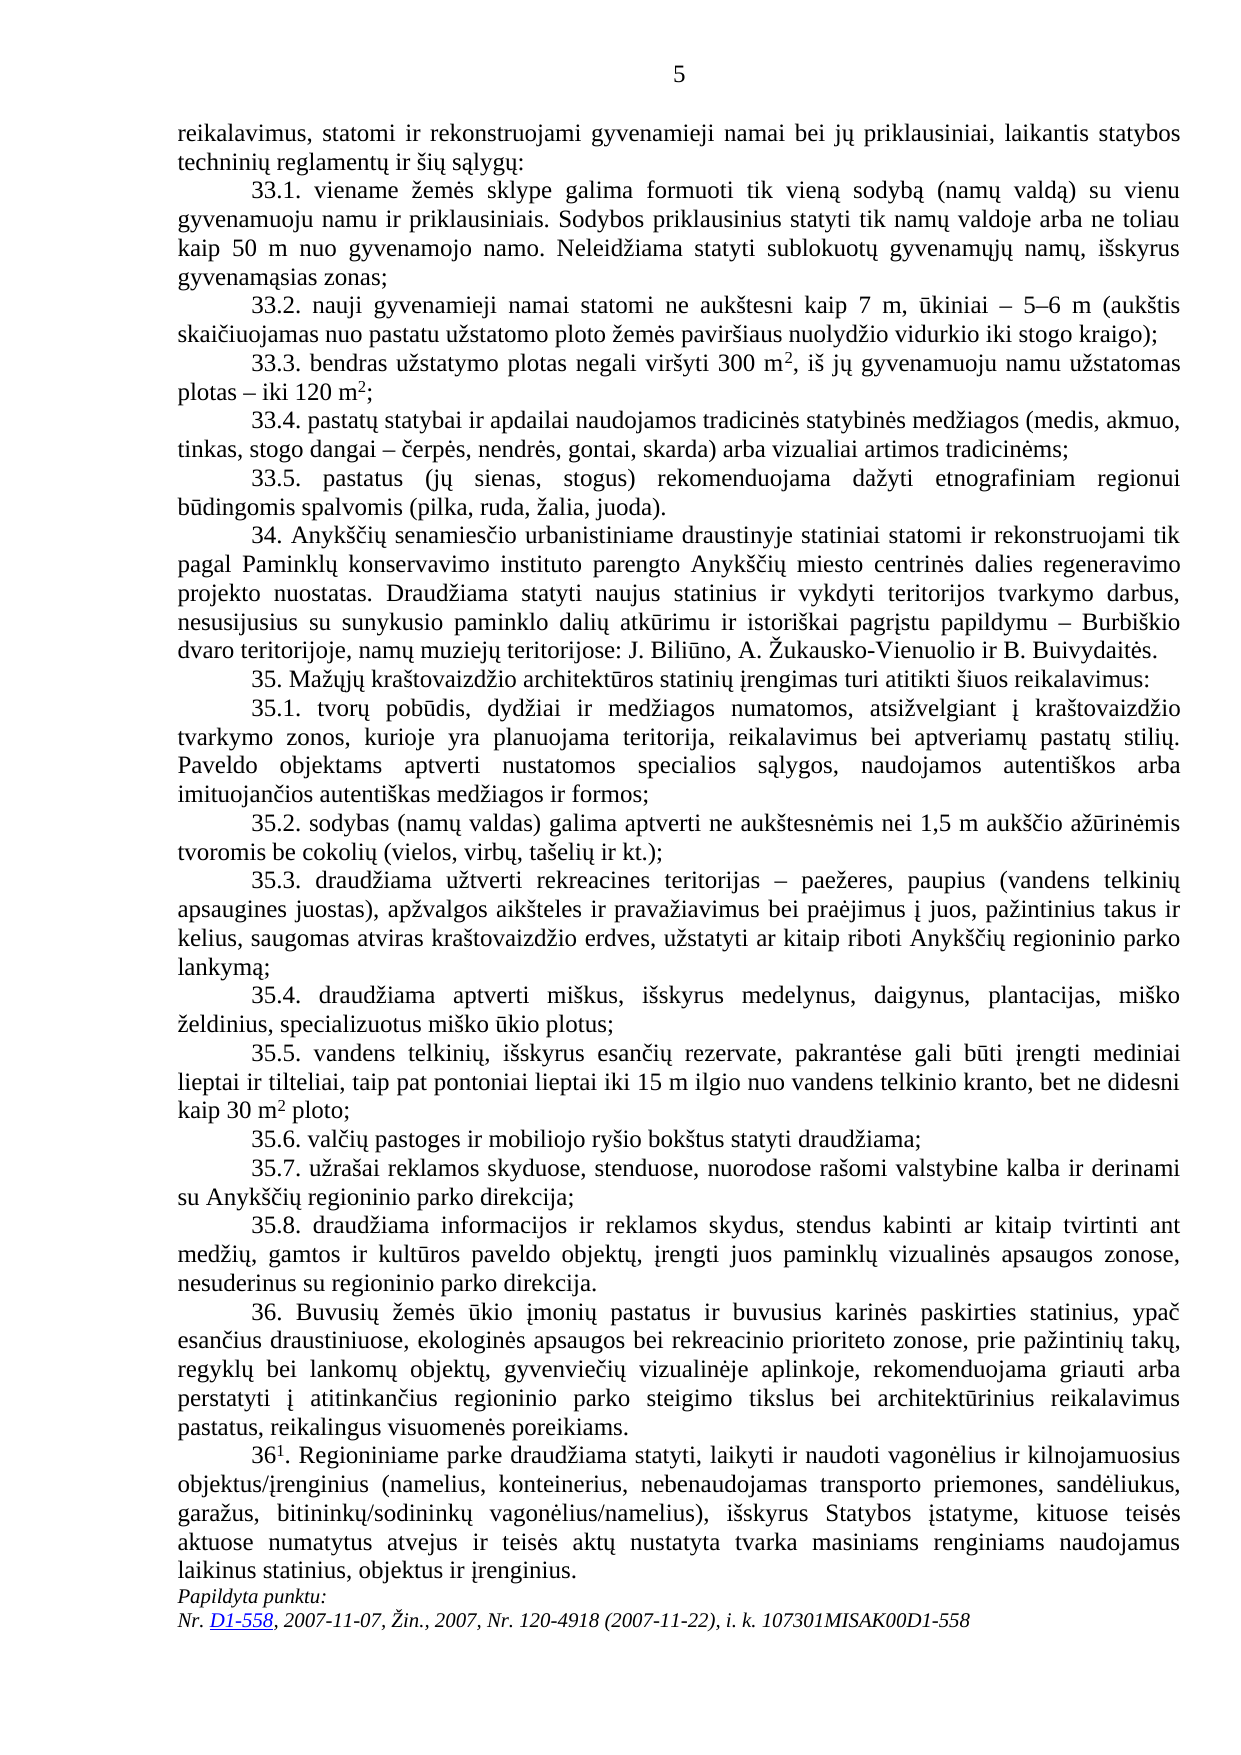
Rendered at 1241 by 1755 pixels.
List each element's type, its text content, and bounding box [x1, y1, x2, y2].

text 33.1. viename žemės sklype galima formuoti tik vieną sodybą (namų valdą) su vienu gyvenamuoju namu ir priklausiniais. Sodybos priklausinius statyti tik namų valdoje arba ne toliau kaip 50 m nuo gyvenamojo namo. Neleidžiama statyti sublokuotų gyvenamųjų namų, išskyrus gyvenamąsias zonas; [177, 176, 1181, 291]
text 35. Mažųjų kraštovaizdžio architektūros statinių įrengimas turi atitikti šiuos reikalavimus: [177, 664, 1181, 693]
text 361. Regioniniame parke draudžiama statyti, laikyti ir naudoti vagonėlius ir kilnojamuosius objektus/įrenginius (namelius, konteinerius, nebenaudojamas transporto priemones, sandėliukus, garažus, bitininkų/sodininkų vagonėlius/namelius), išskyrus Statybos įstatyme, kituose teisės aktuose numatytus atvejus ir teisės aktų nustatyta tvarka masiniams renginiams naudojamus laikinus statinius, objektus ir įrenginius. [177, 1441, 1181, 1584]
text 36. Buvusių žemės ūkio įmonių pastatus ir buvusius karinės paskirties statinius, ypač esančius draustiniuose, ekologinės apsaugos bei rekreacinio prioriteto zonose, prie pažintinių takų, regyklų bei lankomų objektų, gyvenviečių vizualinėje aplinkoje, rekomenduojama griauti arba perstatyti į atitinkančius regioninio parko steigimo tikslus bei architektūrinius reikalavimus pastatus, reikalingus visuomenės poreikiams. [177, 1297, 1181, 1441]
text 33.3. bendras užstatymo plotas negali viršyti 300 m2, iš jų gyvenamuoju namu užstatomas plotas – iki 120 m2; [177, 348, 1181, 406]
text 35.1. tvorų pobūdis, dydžiai ir medžiagos numatomos, atsižvelgiant į kraštovaizdžio tvarkymo zonos, kurioje yra planuojama teritorija, reikalavimus bei aptveriamų pastatų stilių. Paveldo objektams aptverti nustatomos specialios sąlygos, naudojamos autentiškos arba imituojančios autentiškas medžiagos ir formos; [177, 693, 1181, 808]
text 35.4. draudžiama aptverti miškus, išskyrus medelynus, daigynus, plantacijas, miško želdinius, specializuotus miško ūkio plotus; [177, 981, 1181, 1038]
text 33.2. nauji gyvenamieji namai statomi ne aukštesni kaip 7 m, ūkiniai – 5–6 m (aukštis skaičiuojamas nuo pastatu užstatomo ploto žemės paviršiaus nuolydžio vidurkio iki stogo kraigo); [177, 291, 1181, 348]
text Nr. D1-558, 2007-11-07, Žin., 2007, Nr. 120-4918 (2007-11-22), i. k. 107301MISAK00D1-558 [177, 1608, 1181, 1632]
text 35.7. užrašai reklamos skyduose, stenduose, nuorodose rašomi valstybine kalba ir derinami su Anykščių regioninio parko direkcija; [177, 1153, 1181, 1211]
text 33.5. pastatus (jų sienas, stogus) rekomenduojama dažyti etnografiniam regionui būdingomis spalvomis (pilka, ruda, žalia, juoda). [177, 463, 1181, 521]
text reikalavimus, statomi ir rekonstruojami gyvenamieji namai bei jų priklausiniai, laikantis statybos techninių reglamentų ir šių sąlygų: [177, 118, 1181, 176]
text 34. Anykščių senamiesčio urbanistiniame draustinyje statiniai statomi ir rekonstruojami tik pagal Paminklų konservavimo instituto parengto Anykščių miesto centrinės dalies regeneravimo projekto nuostatas. Draudžiama statyti naujus statinius ir vykdyti teritorijos tvarkymo darbus, nesusijusius su sunykusio paminklo dalių atkūrimu ir istoriškai pagrįstu papildymu – Burbiškio dvaro teritorijoje, namų muziejų teritorijose: J. Biliūno, A. Žukausko-Vienuolio ir B. Buivydaitės. [177, 521, 1181, 664]
text 35.5. vandens telkinių, išskyrus esančių rezervate, pakrantėse gali būti įrengti mediniai lieptai ir tilteliai, taip pat pontoniai lieptai iki 15 m ilgio nuo vandens telkinio kranto, bet ne didesni kaip 30 m2 ploto; [177, 1038, 1181, 1124]
text Papildyta punktu: [177, 1584, 1181, 1608]
text 35.2. sodybas (namų valdas) galima aptverti ne aukštesnėmis nei 1,5 m aukščio ažūrinėmis tvoromis be cokolių (vielos, virbų, tašelių ir kt.); [177, 808, 1181, 866]
text 35.3. draudžiama užtverti rekreacines teritorijas – paežeres, paupius (vandens telkinių apsaugines juostas), apžvalgos aikšteles ir pravažiavimus bei praėjimus į juos, pažintinius takus ir kelius, saugomas atviras kraštovaizdžio erdves, užstatyti ar kitaip riboti Anykščių regioninio parko lankymą; [177, 866, 1181, 981]
text 33.4. pastatų statybai ir apdailai naudojamos tradicinės statybinės medžiagos (medis, akmuo, tinkas, stogo dangai – čerpės, nendrės, gontai, skarda) arba vizualiai artimos tradicinėms; [177, 406, 1181, 463]
text 35.8. draudžiama informacijos ir reklamos skydus, stendus kabinti ar kitaip tvirtinti ant medžių, gamtos ir kultūros paveldo objektų, įrengti juos paminklų vizualinės apsaugos zonose, nesuderinus su regioninio parko direkcija. [177, 1211, 1181, 1297]
text 35.6. valčių pastoges ir mobiliojo ryšio bokštus statyti draudžiama; [177, 1124, 1181, 1153]
